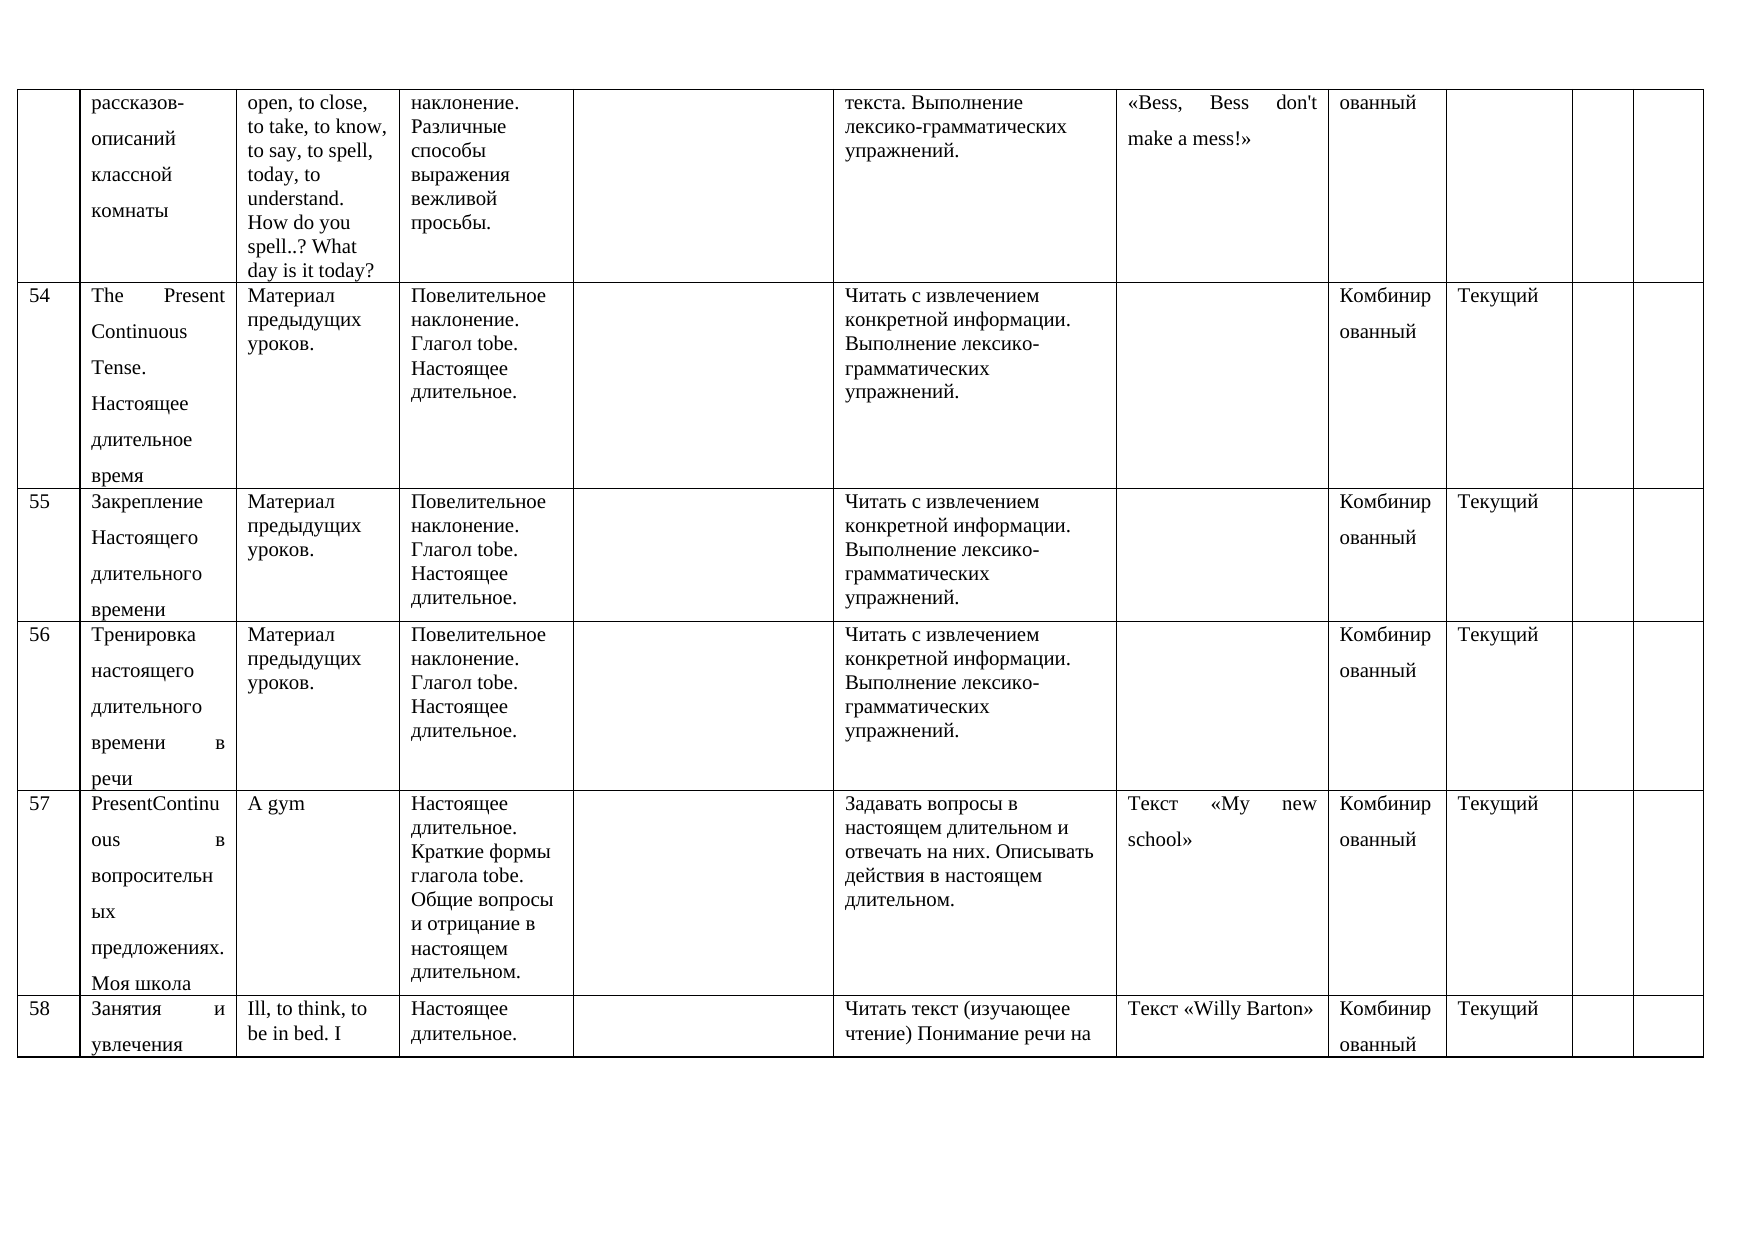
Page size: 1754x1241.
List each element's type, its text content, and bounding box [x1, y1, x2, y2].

table_cell ованный [1329, 90, 1446, 282]
table_cell Читать текст (изучающее чтение) Понимание речи на [834, 996, 1116, 1056]
table_cell PresentContinuous в вопросительных предложениях. Моя школа [81, 791, 236, 995]
table_cell Материал предыдущих уроков. [237, 283, 399, 487]
table_cell Текст «Willy Barton» [1117, 996, 1328, 1056]
table_cell текста. Выполнение лексико-грамматических упражнений. [834, 90, 1116, 282]
table_cell [1634, 996, 1703, 1056]
table_cell Текущий [1447, 489, 1572, 621]
table_cell 54 [18, 283, 79, 487]
table_cell рассказов-описаний классной комнаты [81, 90, 236, 282]
table_cell Текущий [1447, 996, 1572, 1056]
table_cell [574, 90, 833, 282]
table_cell [574, 996, 833, 1056]
table_cell Настоящее длительное. Краткие формы глагола tobe. Общие вопросы и отрицание в настоящем длительном. [400, 791, 573, 995]
table_cell [1634, 283, 1703, 487]
table_cell [1117, 622, 1328, 790]
table_cell [1573, 622, 1633, 790]
table_cell Повелительное наклонение. Глагол tobe. Настоящее длительное. [400, 622, 573, 790]
table_cell [1573, 283, 1633, 487]
table_cell [1634, 90, 1703, 282]
table_cell Текущий [1447, 283, 1572, 487]
table_cell [1634, 489, 1703, 621]
table_cell [574, 791, 833, 995]
table_cell Настоящее длительное. [400, 996, 573, 1056]
table_cell Повелительное наклонение. Глагол tobe. Настоящее длительное. [400, 489, 573, 621]
table_cell [1634, 791, 1703, 995]
table_cell Ill, to think, to be in bed. I [237, 996, 399, 1056]
table_cell 55 [18, 489, 79, 621]
table_cell «Bess, Bess don't make a mess!» [1117, 90, 1328, 282]
table_cell Комбинированный [1329, 283, 1446, 487]
table_cell наклонение. Различные способы выражения вежливой просьбы. [400, 90, 573, 282]
table_cell Комбинированный [1329, 996, 1446, 1056]
table_cell Тренировка настоящего длительного времени в речи [81, 622, 236, 790]
table_cell [1447, 90, 1572, 282]
table_cell [1573, 489, 1633, 621]
table_cell 56 [18, 622, 79, 790]
table_cell 57 [18, 791, 79, 995]
table_cell Закрепление Настоящего длительного времени [81, 489, 236, 621]
table_cell Читать с извлечением конкретной информации. Выполнение лексико-грамматических упражнений. [834, 489, 1116, 621]
table_cell A gym [237, 791, 399, 995]
table_cell Материал предыдущих уроков. [237, 622, 399, 790]
table_cell open, to close, to take, to know, to say, to spell, today, to understand. How do you spell..? What day is it today? [237, 90, 399, 282]
table_cell [1634, 622, 1703, 790]
table_cell [1573, 996, 1633, 1056]
table_cell [1573, 791, 1633, 995]
table_cell Задавать вопросы в настоящем длительном и отвечать на них. Описывать действия в настоящем длительном. [834, 791, 1116, 995]
table_cell [18, 90, 79, 282]
table_cell The Present Continuous Tense. Настоящее длительное время [81, 283, 236, 487]
table_cell Комбинированный [1329, 489, 1446, 621]
table_cell Комбинированный [1329, 791, 1446, 995]
table_cell [574, 622, 833, 790]
table_cell [574, 489, 833, 621]
table_cell Текущий [1447, 622, 1572, 790]
table_cell Читать с извлечением конкретной информации. Выполнение лексико-грамматических упражнений. [834, 283, 1116, 487]
table_cell Текст «My new school» [1117, 791, 1328, 995]
table_cell [1573, 90, 1633, 282]
table_cell Повелительное наклонение. Глагол tobe. Настоящее длительное. [400, 283, 573, 487]
table_cell Занятия и увлечения [81, 996, 236, 1056]
table_cell Текущий [1447, 791, 1572, 995]
table_cell Материал предыдущих уроков. [237, 489, 399, 621]
table_cell 58 [18, 996, 79, 1056]
table_cell Комбинированный [1329, 622, 1446, 790]
table_cell [574, 283, 833, 487]
table_cell Читать с извлечением конкретной информации. Выполнение лексико-грамматических упражнений. [834, 622, 1116, 790]
table_cell [1117, 489, 1328, 621]
table_cell [1117, 283, 1328, 487]
